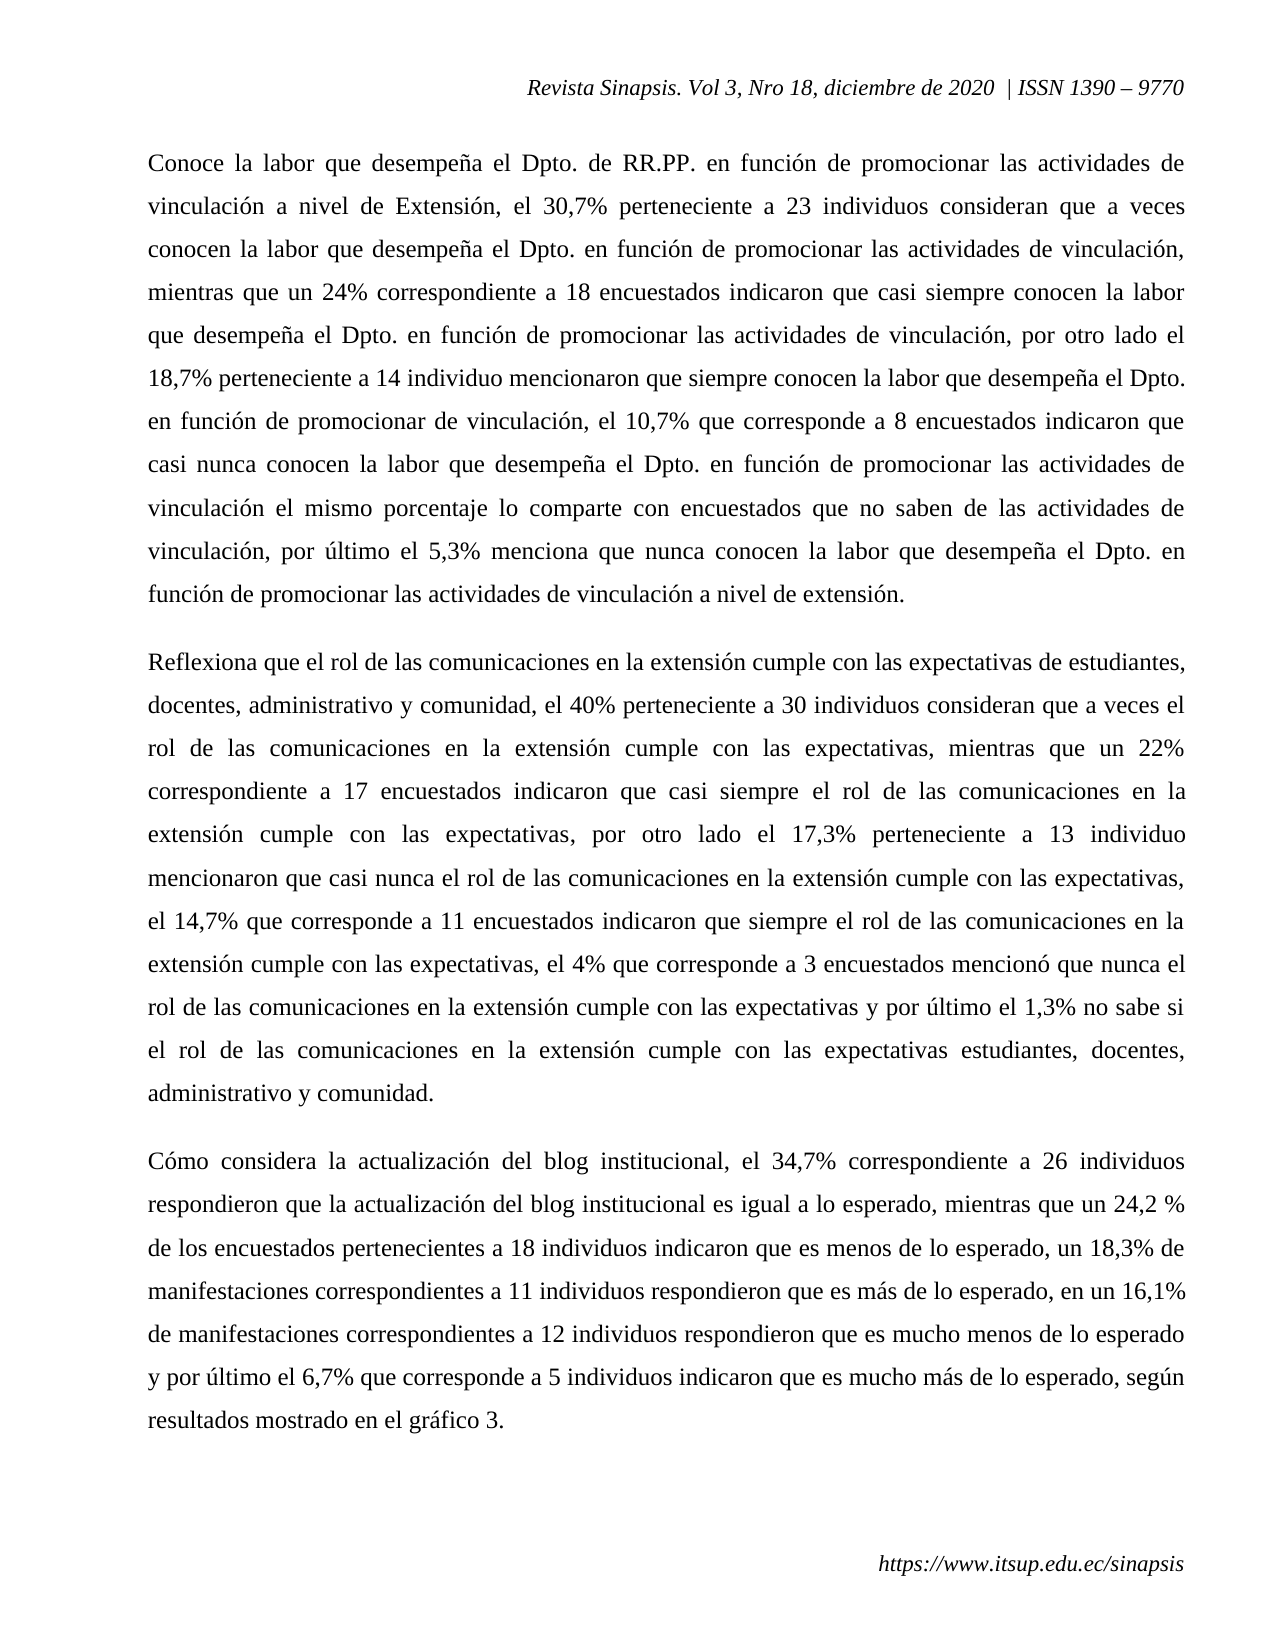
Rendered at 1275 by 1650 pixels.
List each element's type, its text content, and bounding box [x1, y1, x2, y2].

text Cómo considera la actualización del blog institucional, el 34,7% correspondiente a 26 individuos respondieron que la actualización del blog institucional es igual a lo esperado, mientras que un 24,2 % de los encuestados pertenecientes a 18 individuos indicaron que es menos de lo esperado, un 18,3% de manifestaciones correspondientes a 11 individuos respondieron que es más de lo esperado, en un 16,1% de manifestaciones correspondientes a 12 individuos respondieron que es mucho menos de lo esperado y por último el 6,7% que corresponde a 5 individuos indicaron que es mucho más de lo esperado, según resultados mostrado en el gráfico 3. [148, 1146, 1186, 1434]
text Reflexiona que el rol de las comunicaciones en la extensión cumple con las expectativas de estudiantes, docentes, administrativo y comunidad, el 40% perteneciente a 30 individuos consideran que a veces el rol de las comunicaciones en la extensión cumple con las expectativas, mientras que un 22% correspondiente a 17 encuestados indicaron que casi siempre el rol de las comunicaciones en la extensión cumple con las expectativas, por otro lado el 17,3% perteneciente a 13 individuo mencionaron que casi nunca el rol de las comunicaciones en la extensión cumple con las expectativas, el 14,7% que corresponde a 11 encuestados indicaron que siempre el rol de las comunicaciones en la extensión cumple con las expectativas, el 4% que corresponde a 3 encuestados mencionó que nunca el rol de las comunicaciones en la extensión cumple con las expectativas y por último el 1,3% no sabe si el rol de las comunicaciones en la extensión cumple con las expectativas estudiantes, docentes, administrativo y comunidad. [148, 647, 1186, 1107]
text Conoce la labor que desempeña el Dpto. de RR.PP. en función de promocionar las actividades de vinculación a nivel de Extensión, el 30,7% perteneciente a 23 individuos consideran que a veces conocen la labor que desempeña el Dpto. en función de promocionar las actividades de vinculación, mientras que un 24% correspondiente a 18 encuestados indicaron que casi siempre conocen la labor que desempeña el Dpto. en función de promocionar las actividades de vinculación, por otro lado el 18,7% perteneciente a 14 individuo mencionaron que siempre conocen la labor que desempeña el Dpto. en función de promocionar de vinculación, el 10,7% que corresponde a 8 encuestados indicaron que casi nunca conocen la labor que desempeña el Dpto. en función de promocionar las actividades de vinculación el mismo porcentaje lo comparte con encuestados que no saben de las actividades de vinculación, por último el 5,3% menciona que nunca conocen la labor que desempeña el Dpto. en función de promocionar las actividades de vinculación a nivel de extensión. [148, 148, 1186, 608]
